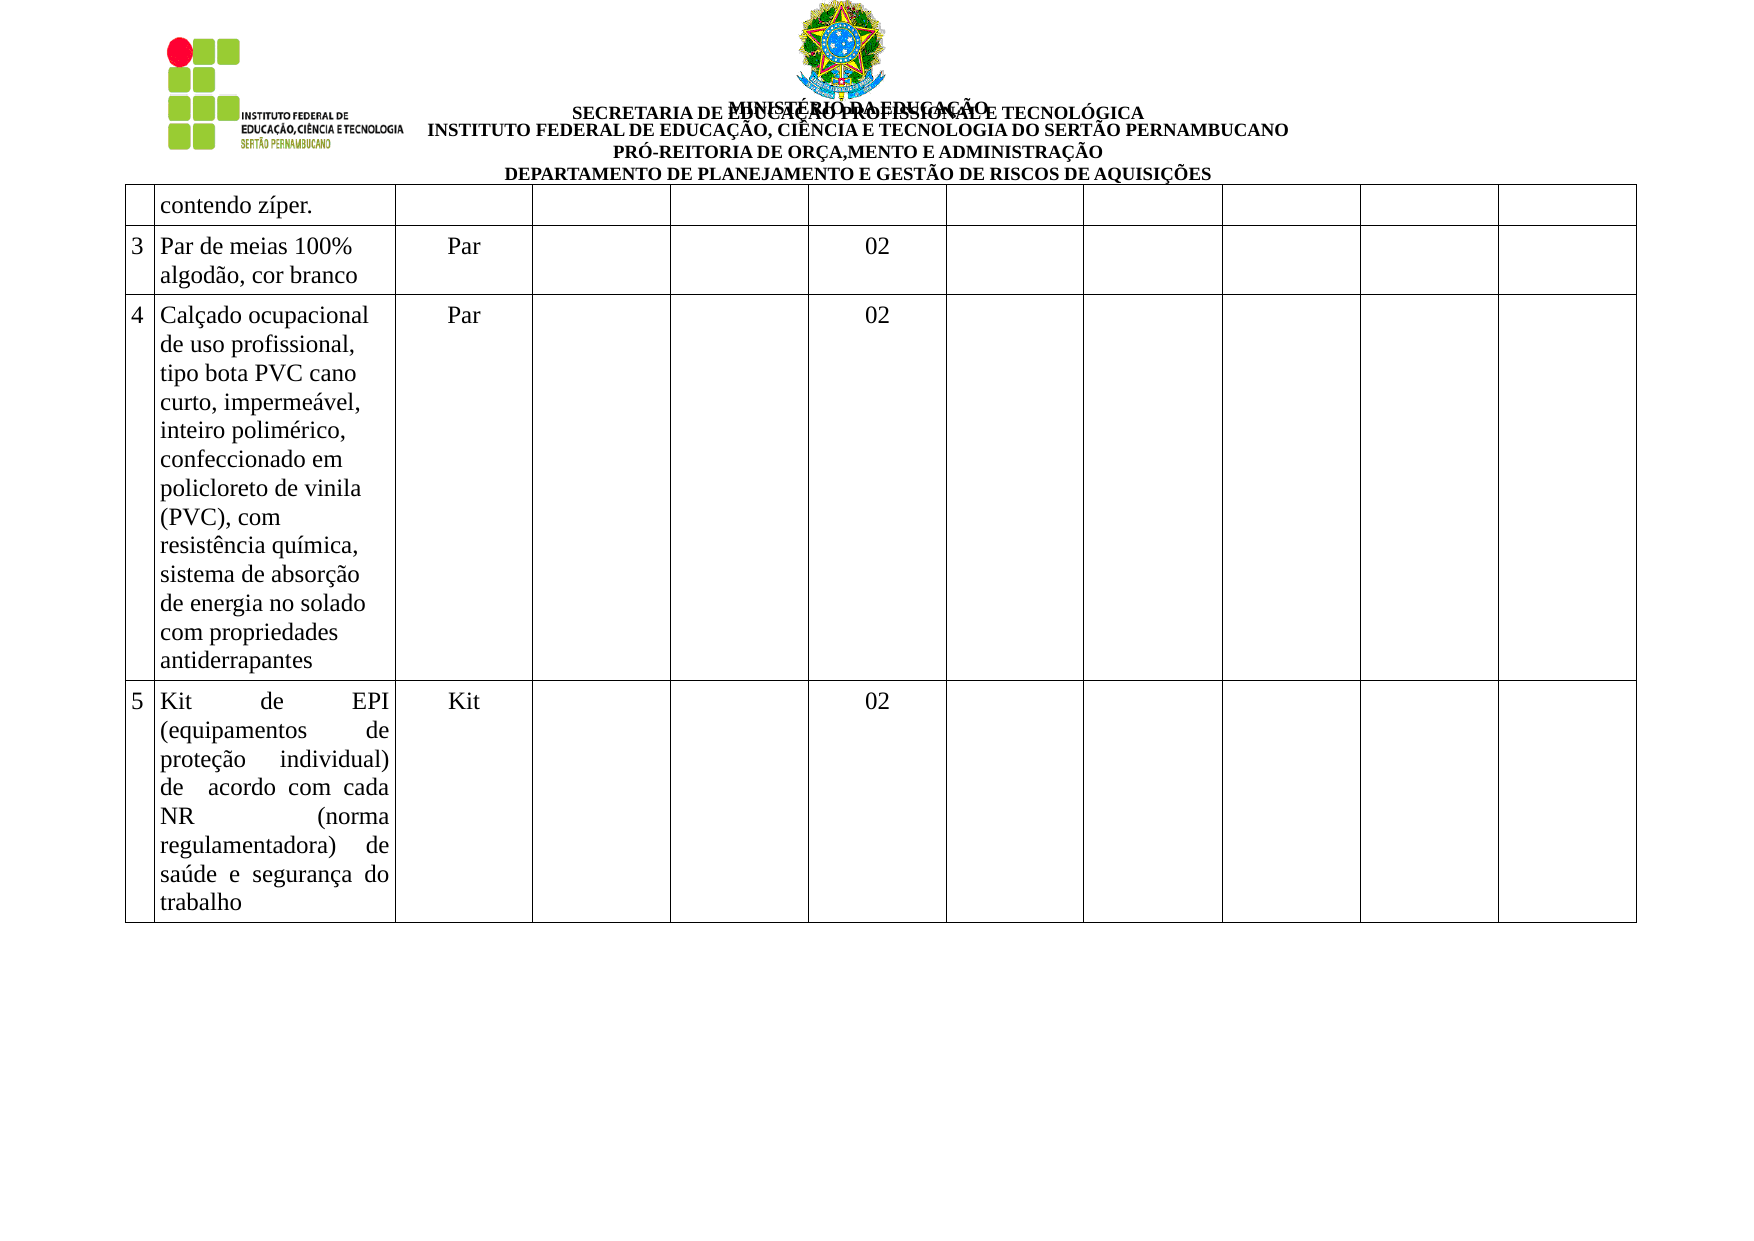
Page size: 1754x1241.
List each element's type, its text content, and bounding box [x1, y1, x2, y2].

table_cell [533, 185, 670, 225]
table_cell [671, 226, 808, 294]
table_cell Calçado ocupacional de uso profissional, tipo bota PVC cano curto, impermeável, inteiro polimérico, confeccionado em policloreto de vinila (PVC), com resistência química, sistema de absorção de energia no solado com propriedades antiderrapantes [155, 295, 395, 680]
table_cell Par de meias 100% algodão, cor branco [155, 226, 395, 294]
table_cell [1223, 681, 1360, 922]
table_cell Kit de EPI (equipamentos de proteção individual) de acordo com cada NR (norma regulamentadora) de saúde e segurança do trabalho [155, 681, 395, 922]
table_cell contendo zíper. [155, 185, 395, 225]
table_cell [671, 295, 808, 680]
table_cell [1084, 681, 1222, 922]
table_cell [1223, 226, 1360, 294]
table_cell 4 [126, 295, 154, 680]
table_cell [1361, 185, 1498, 225]
table_cell [947, 226, 1083, 294]
table_cell [671, 185, 808, 225]
table_cell [1223, 185, 1360, 225]
table_cell [947, 295, 1083, 680]
table_cell [1499, 295, 1636, 680]
table_cell [1084, 185, 1222, 225]
table_cell [1084, 295, 1222, 680]
table_cell 3 [126, 226, 154, 294]
table_cell [809, 185, 946, 225]
table_cell 02 [809, 681, 946, 922]
table_cell [1361, 295, 1498, 680]
table_cell [533, 681, 670, 922]
table_cell [1084, 226, 1222, 294]
table_cell 5 [126, 681, 154, 922]
table_cell [1499, 185, 1636, 225]
table_cell [1223, 295, 1360, 680]
table_cell [533, 226, 670, 294]
table_cell [533, 295, 670, 680]
table_cell [126, 185, 154, 225]
table_cell [671, 681, 808, 922]
table_cell 02 [809, 226, 946, 294]
table_cell Par [396, 226, 532, 294]
table_cell [947, 681, 1083, 922]
table_cell 02 [809, 295, 946, 680]
table_cell [1499, 681, 1636, 922]
table_cell [1499, 226, 1636, 294]
table_cell [1361, 681, 1498, 922]
table_cell [1361, 226, 1498, 294]
table_cell [396, 185, 532, 225]
table_cell [947, 185, 1083, 225]
table_cell Kit [396, 681, 532, 922]
table_cell Par [396, 295, 532, 680]
